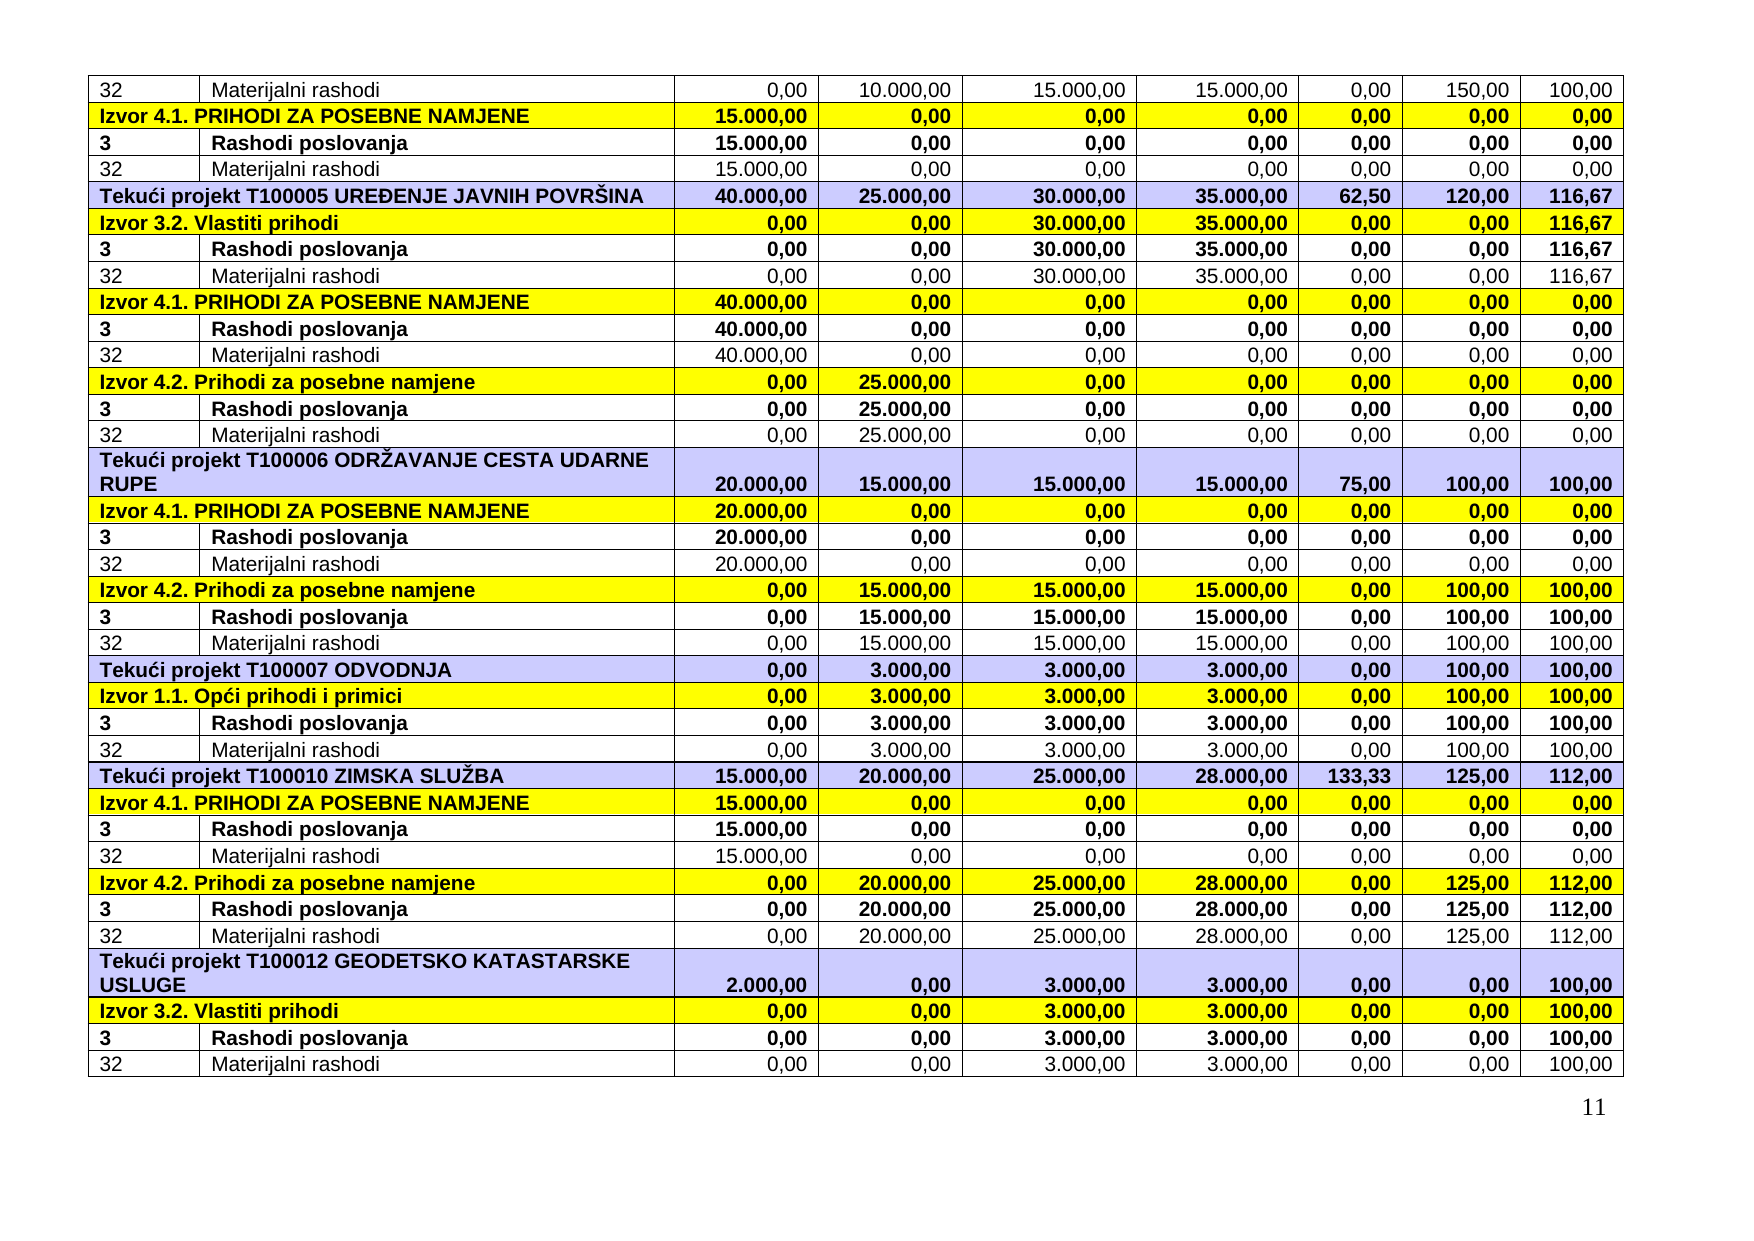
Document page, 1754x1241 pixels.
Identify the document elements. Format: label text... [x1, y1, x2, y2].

table_cell 0,00 [1299, 76, 1402, 102]
table_cell 35.000,00 [1137, 262, 1298, 287]
table_cell Materijalni rashodi [200, 922, 674, 947]
table_cell 0,00 [1137, 342, 1298, 367]
table_cell 0,00 [1403, 789, 1520, 814]
table_cell 125,00 [1403, 869, 1520, 894]
table_cell Tekući projekt T100010 ZIMSKA SLUŽBA [89, 763, 674, 788]
table_cell 100,00 [1521, 709, 1623, 735]
table_cell 0,00 [1521, 129, 1623, 155]
table_cell 0,00 [819, 524, 962, 549]
table_cell 0,00 [1299, 524, 1402, 549]
table_cell Izvor 3.2. Vlastiti prihodi [89, 209, 674, 234]
table_cell Tekući projekt T100012 GEODETSKO KATASTARSKE USLUGE [89, 949, 674, 996]
table_cell Materijalni rashodi [200, 1051, 674, 1076]
table_cell 32 [89, 1051, 199, 1076]
table_cell 0,00 [1299, 235, 1402, 261]
table_cell 0,00 [1299, 577, 1402, 602]
table_cell 0,00 [675, 1024, 818, 1049]
table_cell 15.000,00 [963, 448, 1136, 496]
table_cell 0,00 [1299, 656, 1402, 682]
table_cell 30.000,00 [963, 262, 1136, 287]
table_cell 0,00 [819, 315, 962, 341]
table_cell 0,00 [1299, 842, 1402, 868]
table_cell 0,00 [675, 895, 818, 921]
table_cell 3.000,00 [819, 709, 962, 735]
table_cell 0,00 [1299, 998, 1402, 1023]
table_cell 30.000,00 [963, 235, 1136, 261]
table_cell 3.000,00 [963, 998, 1136, 1023]
table_cell 100,00 [1521, 577, 1623, 602]
table_cell 116,67 [1521, 262, 1623, 287]
table_cell Rashodi poslovanja [200, 603, 674, 629]
table_cell 3 [89, 603, 199, 629]
table_cell Rashodi poslovanja [200, 395, 674, 420]
table_cell 25.000,00 [963, 922, 1136, 947]
table_cell 3.000,00 [963, 1024, 1136, 1049]
table_cell 0,00 [1137, 816, 1298, 841]
table_cell 35.000,00 [1137, 182, 1298, 208]
table_cell 0,00 [963, 368, 1136, 394]
table_cell 3.000,00 [1137, 998, 1298, 1023]
table_cell 0,00 [1299, 209, 1402, 234]
table_cell 35.000,00 [1137, 209, 1298, 234]
table_cell 0,00 [1403, 129, 1520, 155]
table_cell Materijalni rashodi [200, 630, 674, 655]
table_cell 0,00 [819, 129, 962, 155]
table_cell 32 [89, 550, 199, 576]
table_cell 0,00 [675, 630, 818, 655]
table_cell 0,00 [1521, 524, 1623, 549]
table_cell 0,00 [1137, 129, 1298, 155]
table_cell 125,00 [1403, 763, 1520, 788]
table_cell 32 [89, 842, 199, 868]
table_cell 62,50 [1299, 182, 1402, 208]
table_cell 0,00 [1299, 368, 1402, 394]
table_cell Materijalni rashodi [200, 736, 674, 761]
table_cell 0,00 [1521, 289, 1623, 314]
table_cell 0,00 [1403, 497, 1520, 522]
table_cell 0,00 [1403, 289, 1520, 314]
table_cell 0,00 [1403, 368, 1520, 394]
table_cell 0,00 [1403, 949, 1520, 996]
table_cell 100,00 [1403, 736, 1520, 761]
table_cell 116,67 [1521, 209, 1623, 234]
table_cell 3.000,00 [819, 736, 962, 761]
table_cell 15.000,00 [963, 630, 1136, 655]
table_cell 0,00 [819, 949, 962, 996]
table_cell 32 [89, 156, 199, 181]
table_cell 3.000,00 [963, 1051, 1136, 1076]
table_cell 0,00 [963, 156, 1136, 181]
table_cell 20.000,00 [675, 497, 818, 522]
table_cell 3.000,00 [1137, 709, 1298, 735]
table_cell 112,00 [1521, 763, 1623, 788]
table_cell 3 [89, 395, 199, 420]
table_cell 0,00 [1403, 156, 1520, 181]
table_cell 40.000,00 [675, 182, 818, 208]
table_cell 0,00 [1403, 816, 1520, 841]
table_cell 0,00 [819, 235, 962, 261]
table_cell 0,00 [1299, 550, 1402, 576]
table_cell 0,00 [819, 103, 962, 128]
table_cell 0,00 [675, 421, 818, 447]
table_cell 0,00 [963, 103, 1136, 128]
table_cell 15.000,00 [675, 842, 818, 868]
table_cell 15.000,00 [1137, 603, 1298, 629]
table_cell Izvor 4.2. Prihodi za posebne namjene [89, 869, 674, 894]
table_cell 0,00 [819, 550, 962, 576]
table_cell 30.000,00 [963, 182, 1136, 208]
table_cell 0,00 [1521, 156, 1623, 181]
table_cell 3.000,00 [963, 656, 1136, 682]
table_cell 3.000,00 [963, 949, 1136, 996]
table_cell 0,00 [675, 235, 818, 261]
table_cell 0,00 [963, 789, 1136, 814]
table_cell 100,00 [1521, 656, 1623, 682]
table_cell 0,00 [1521, 315, 1623, 341]
table_cell 0,00 [1521, 789, 1623, 814]
table_cell 0,00 [1403, 209, 1520, 234]
table_cell 120,00 [1403, 182, 1520, 208]
table_cell 3.000,00 [1137, 736, 1298, 761]
table_cell 0,00 [1521, 368, 1623, 394]
table_cell 25.000,00 [819, 368, 962, 394]
table_cell 100,00 [1521, 630, 1623, 655]
table_cell 0,00 [1403, 421, 1520, 447]
table_cell 3.000,00 [1137, 656, 1298, 682]
table_cell 0,00 [1403, 342, 1520, 367]
table_cell Materijalni rashodi [200, 262, 674, 287]
table_cell 3.000,00 [963, 736, 1136, 761]
table_cell 0,00 [675, 368, 818, 394]
table_cell 0,00 [1299, 395, 1402, 420]
table_cell 35.000,00 [1137, 235, 1298, 261]
table_cell 20.000,00 [819, 763, 962, 788]
table_cell Rashodi poslovanja [200, 235, 674, 261]
table_cell 15.000,00 [675, 103, 818, 128]
table_cell Materijalni rashodi [200, 550, 674, 576]
table_cell 100,00 [1521, 683, 1623, 708]
table_cell 0,00 [675, 683, 818, 708]
table_cell 10.000,00 [819, 76, 962, 102]
table_cell 0,00 [1521, 342, 1623, 367]
table_cell 0,00 [1299, 630, 1402, 655]
table_cell 0,00 [819, 1051, 962, 1076]
table_cell 0,00 [1521, 421, 1623, 447]
table_cell 0,00 [675, 1051, 818, 1076]
table_cell 0,00 [1299, 603, 1402, 629]
table_cell 0,00 [1299, 1024, 1402, 1049]
table_cell 3 [89, 315, 199, 341]
table_cell 0,00 [1299, 103, 1402, 128]
table_cell 25.000,00 [819, 395, 962, 420]
table_cell 0,00 [675, 395, 818, 420]
table_cell 25.000,00 [963, 869, 1136, 894]
table_cell 3 [89, 816, 199, 841]
table_cell 0,00 [963, 129, 1136, 155]
table_cell 15.000,00 [675, 156, 818, 181]
table_cell 0,00 [1137, 550, 1298, 576]
table_cell 0,00 [1403, 315, 1520, 341]
table_cell Rashodi poslovanja [200, 1024, 674, 1049]
table_cell 0,00 [819, 1024, 962, 1049]
table_cell 0,00 [819, 842, 962, 868]
table_cell Rashodi poslovanja [200, 895, 674, 921]
table_cell 3 [89, 709, 199, 735]
table_cell 3.000,00 [1137, 949, 1298, 996]
table_cell Materijalni rashodi [200, 842, 674, 868]
table_cell 3.000,00 [1137, 683, 1298, 708]
table_cell Izvor 4.2. Prihodi za posebne namjene [89, 577, 674, 602]
table_cell 15.000,00 [963, 577, 1136, 602]
table_cell 0,00 [963, 342, 1136, 367]
table_cell 100,00 [1403, 577, 1520, 602]
table_cell 20.000,00 [819, 922, 962, 947]
table_cell 125,00 [1403, 922, 1520, 947]
table_cell 20.000,00 [819, 869, 962, 894]
table_cell 0,00 [1137, 315, 1298, 341]
table_cell 0,00 [963, 524, 1136, 549]
table_cell 100,00 [1521, 949, 1623, 996]
table_cell 3 [89, 1024, 199, 1049]
table_cell 0,00 [1299, 1051, 1402, 1076]
table_cell 0,00 [1403, 1024, 1520, 1049]
table_cell 0,00 [675, 869, 818, 894]
table_cell 0,00 [1299, 816, 1402, 841]
table_cell 0,00 [675, 709, 818, 735]
table_cell Izvor 1.1. Opći prihodi i primici [89, 683, 674, 708]
table_cell 3.000,00 [819, 683, 962, 708]
table_cell 15.000,00 [819, 448, 962, 496]
table_cell 0,00 [1299, 129, 1402, 155]
table_cell 20.000,00 [675, 448, 818, 496]
table_cell Materijalni rashodi [200, 76, 674, 102]
table_cell 15.000,00 [963, 76, 1136, 102]
table_cell 0,00 [1299, 949, 1402, 996]
table_cell 25.000,00 [819, 182, 962, 208]
table_cell 0,00 [675, 209, 818, 234]
table_cell 25.000,00 [963, 763, 1136, 788]
table_cell 3 [89, 895, 199, 921]
table_cell 32 [89, 262, 199, 287]
table_cell 0,00 [1403, 1051, 1520, 1076]
table_cell 3.000,00 [963, 683, 1136, 708]
table_cell 75,00 [1299, 448, 1402, 496]
table_cell Izvor 4.1. PRIHODI ZA POSEBNE NAMJENE [89, 497, 674, 522]
table_cell Tekući projekt T100005 UREĐENJE JAVNIH POVRŠINA [89, 182, 674, 208]
table_cell 15.000,00 [819, 577, 962, 602]
table_cell 0,00 [1137, 289, 1298, 314]
table_cell 116,67 [1521, 235, 1623, 261]
table_cell 100,00 [1521, 1024, 1623, 1049]
table_cell 0,00 [675, 736, 818, 761]
table_cell 0,00 [1137, 368, 1298, 394]
table_cell 0,00 [1299, 869, 1402, 894]
table_cell 15.000,00 [1137, 630, 1298, 655]
table_cell Izvor 4.2. Prihodi za posebne namjene [89, 368, 674, 394]
table_cell 0,00 [1299, 736, 1402, 761]
table_cell 0,00 [675, 998, 818, 1023]
table_cell 0,00 [1521, 550, 1623, 576]
table_cell 15.000,00 [1137, 577, 1298, 602]
table_cell 0,00 [963, 421, 1136, 447]
table_cell 0,00 [1137, 103, 1298, 128]
table_cell 0,00 [1403, 842, 1520, 868]
table_cell 112,00 [1521, 922, 1623, 947]
table_cell 0,00 [1521, 497, 1623, 522]
table_cell Tekući projekt T100006 ODRŽAVANJE CESTA UDARNE RUPE [89, 448, 674, 496]
table_cell 0,00 [1137, 497, 1298, 522]
table_cell Izvor 4.1. PRIHODI ZA POSEBNE NAMJENE [89, 289, 674, 314]
table_cell Materijalni rashodi [200, 421, 674, 447]
table_cell 0,00 [963, 497, 1136, 522]
table_cell 0,00 [963, 842, 1136, 868]
table_cell 0,00 [675, 577, 818, 602]
table_cell 116,67 [1521, 182, 1623, 208]
table_cell Materijalni rashodi [200, 156, 674, 181]
table_cell 0,00 [819, 289, 962, 314]
table_cell 100,00 [1521, 1051, 1623, 1076]
table_cell 0,00 [1299, 922, 1402, 947]
table_cell 0,00 [1137, 789, 1298, 814]
table_cell 3.000,00 [819, 656, 962, 682]
table_cell 40.000,00 [675, 289, 818, 314]
table_cell 32 [89, 76, 199, 102]
table_cell 0,00 [1403, 524, 1520, 549]
table_cell 0,00 [675, 922, 818, 947]
table_cell 100,00 [1521, 76, 1623, 102]
table_cell 15.000,00 [819, 603, 962, 629]
table_cell 25.000,00 [819, 421, 962, 447]
table_cell 32 [89, 342, 199, 367]
table_cell Rashodi poslovanja [200, 129, 674, 155]
table_cell 100,00 [1521, 603, 1623, 629]
table_cell 0,00 [1299, 497, 1402, 522]
table_cell 28.000,00 [1137, 763, 1298, 788]
table_cell 0,00 [1299, 289, 1402, 314]
table_cell 32 [89, 736, 199, 761]
table_cell 15.000,00 [963, 603, 1136, 629]
table_cell 0,00 [1299, 683, 1402, 708]
table_cell 3 [89, 524, 199, 549]
table_cell 150,00 [1403, 76, 1520, 102]
table_cell 0,00 [1137, 156, 1298, 181]
table_cell 32 [89, 421, 199, 447]
table_cell 15.000,00 [1137, 76, 1298, 102]
table_cell 0,00 [1403, 235, 1520, 261]
table_cell 0,00 [1403, 395, 1520, 420]
table_cell 0,00 [1521, 395, 1623, 420]
table_cell 112,00 [1521, 895, 1623, 921]
table_cell 0,00 [1403, 103, 1520, 128]
table_cell Materijalni rashodi [200, 342, 674, 367]
table_cell 0,00 [963, 550, 1136, 576]
table_cell Rashodi poslovanja [200, 709, 674, 735]
table_cell 100,00 [1403, 656, 1520, 682]
table_cell 40.000,00 [675, 315, 818, 341]
table_cell 15.000,00 [819, 630, 962, 655]
table_cell 0,00 [1299, 789, 1402, 814]
table_cell 20.000,00 [675, 550, 818, 576]
table_cell 28.000,00 [1137, 922, 1298, 947]
table_cell Rashodi poslovanja [200, 816, 674, 841]
table_cell 0,00 [819, 789, 962, 814]
table_cell 100,00 [1403, 630, 1520, 655]
table_cell 15.000,00 [675, 129, 818, 155]
table_cell 0,00 [819, 998, 962, 1023]
table_cell 15.000,00 [675, 789, 818, 814]
table_cell 40.000,00 [675, 342, 818, 367]
table_cell 0,00 [819, 156, 962, 181]
table_cell 0,00 [675, 262, 818, 287]
table_cell 0,00 [1299, 709, 1402, 735]
table_cell 0,00 [1299, 895, 1402, 921]
table_cell 0,00 [819, 497, 962, 522]
table_cell 0,00 [819, 342, 962, 367]
table_cell 3.000,00 [963, 709, 1136, 735]
table_cell 133,33 [1299, 763, 1402, 788]
table_cell 100,00 [1403, 683, 1520, 708]
table_cell 100,00 [1521, 736, 1623, 761]
table_cell Izvor 4.1. PRIHODI ZA POSEBNE NAMJENE [89, 789, 674, 814]
table_cell 0,00 [1299, 315, 1402, 341]
table_cell 25.000,00 [963, 895, 1136, 921]
table_cell 3 [89, 129, 199, 155]
table_cell 2.000,00 [675, 949, 818, 996]
table_cell 0,00 [1403, 262, 1520, 287]
table_cell 15.000,00 [675, 816, 818, 841]
table_cell 0,00 [1137, 842, 1298, 868]
table_cell 30.000,00 [963, 209, 1136, 234]
table_cell 0,00 [963, 816, 1136, 841]
table_cell 100,00 [1403, 709, 1520, 735]
table_cell 100,00 [1403, 448, 1520, 496]
table_cell 0,00 [963, 315, 1136, 341]
table_cell 0,00 [1403, 998, 1520, 1023]
table_cell 0,00 [675, 76, 818, 102]
table_cell 0,00 [1403, 550, 1520, 576]
table_cell 125,00 [1403, 895, 1520, 921]
table_cell 20.000,00 [819, 895, 962, 921]
table_cell Tekući projekt T100007 ODVODNJA [89, 656, 674, 682]
table_cell Rashodi poslovanja [200, 524, 674, 549]
table_cell 0,00 [819, 816, 962, 841]
table_cell 15.000,00 [1137, 448, 1298, 496]
table_cell 3.000,00 [1137, 1051, 1298, 1076]
table_cell 32 [89, 630, 199, 655]
table_cell 32 [89, 922, 199, 947]
table_cell Izvor 3.2. Vlastiti prihodi [89, 998, 674, 1023]
table_cell 0,00 [1299, 421, 1402, 447]
table_cell 0,00 [819, 262, 962, 287]
table_cell 0,00 [963, 289, 1136, 314]
table_cell 0,00 [1299, 342, 1402, 367]
table_cell 0,00 [1521, 842, 1623, 868]
table_cell 0,00 [1299, 156, 1402, 181]
table_cell 0,00 [675, 656, 818, 682]
table_cell 28.000,00 [1137, 869, 1298, 894]
table_cell 20.000,00 [675, 524, 818, 549]
table_cell 0,00 [1137, 524, 1298, 549]
table_cell 100,00 [1403, 603, 1520, 629]
table_cell 112,00 [1521, 869, 1623, 894]
table_cell 0,00 [1521, 103, 1623, 128]
table_cell 3 [89, 235, 199, 261]
table_cell 0,00 [963, 395, 1136, 420]
table_cell 100,00 [1521, 998, 1623, 1023]
table_cell 15.000,00 [675, 763, 818, 788]
table_cell 28.000,00 [1137, 895, 1298, 921]
table_cell 100,00 [1521, 448, 1623, 496]
table_cell 0,00 [819, 209, 962, 234]
table_cell Rashodi poslovanja [200, 315, 674, 341]
table_cell 0,00 [675, 603, 818, 629]
table_cell 3.000,00 [1137, 1024, 1298, 1049]
table_cell 0,00 [1137, 395, 1298, 420]
table_cell 0,00 [1137, 421, 1298, 447]
table_cell 0,00 [1521, 816, 1623, 841]
table_cell Izvor 4.1. PRIHODI ZA POSEBNE NAMJENE [89, 103, 674, 128]
table_cell 0,00 [1299, 262, 1402, 287]
